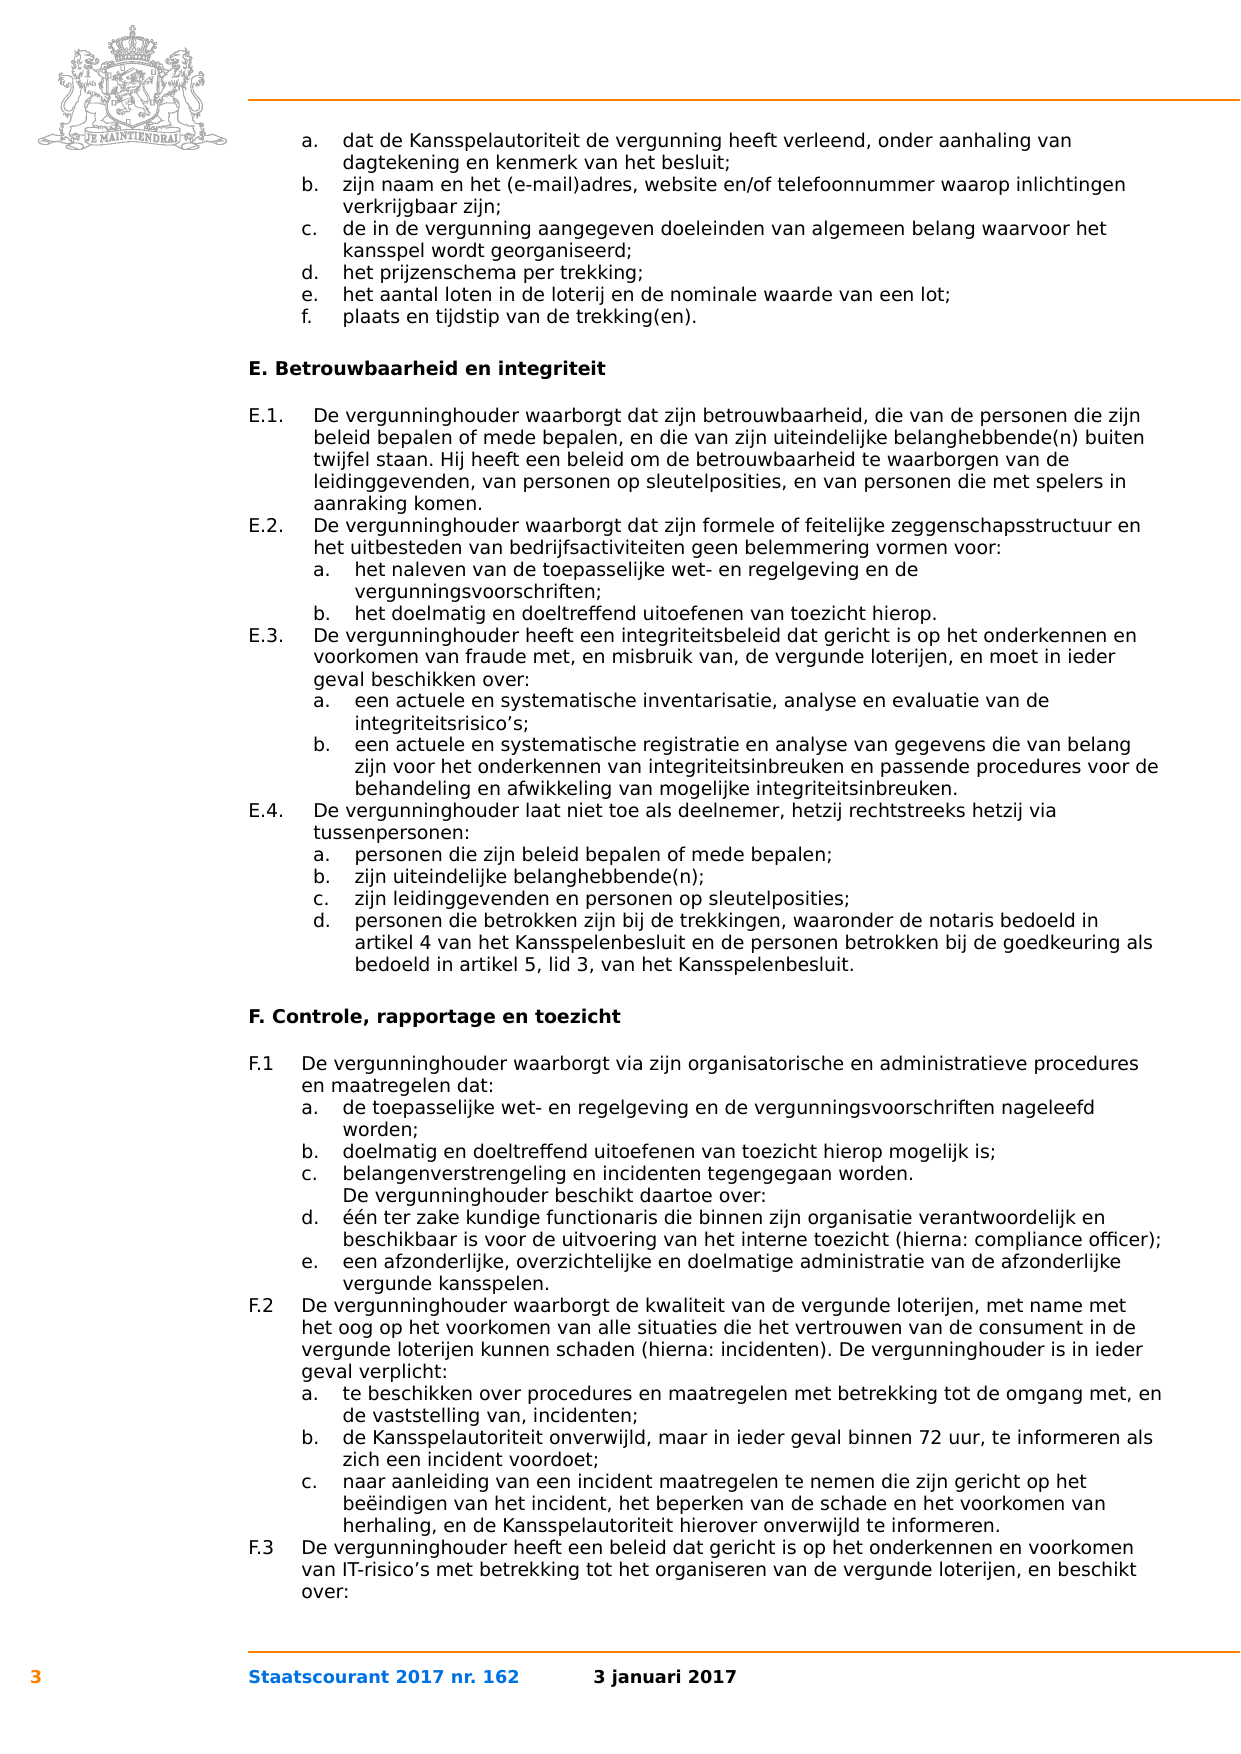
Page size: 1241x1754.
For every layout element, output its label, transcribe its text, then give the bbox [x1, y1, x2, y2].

text c. zijn leidinggevenden en personen op sleutelposities; [313, 888, 1163, 910]
text b. zijn uiteindelijke belanghebbende(n); [313, 866, 1163, 888]
text a. het naleven van de toepasselijke wet- en regelgeving en de vergunningsvoorschriften; [313, 558, 1163, 602]
text f. plaats en tijdstip van de trekking(en). [301, 306, 1163, 328]
text a. te beschikken over procedures en maatregelen met betrekking tot de omgang met, en de vaststelling van, incidenten; [301, 1383, 1163, 1427]
subtitle F. Controle, rapportage en toezicht [248, 1006, 1163, 1028]
text F.2 De vergunninghouder waarborgt de kwaliteit van de vergunde loterijen, met name met het oog op het voorkomen van alle situaties die het vertrouwen van de consument in de vergunde loterijen kunnen schaden (hierna: incidenten). De vergunninghouder is in ieder geval verplicht: [248, 1295, 1163, 1383]
text a. dat de Kansspelautoriteit de vergunning heeft verleend, onder aanhaling van dagtekening en kenmerk van het besluit; [301, 130, 1163, 174]
text b. doelmatig en doeltreffend uitoefenen van toezicht hierop mogelijk is; [301, 1141, 1163, 1163]
text a. de toepasselijke wet- en regelgeving en de vergunningsvoorschriften nageleefd worden; [301, 1097, 1163, 1141]
text E.4. De vergunninghouder laat niet toe als deelnemer, hetzij rechtstreeks hetzij via tussenpersonen: [248, 800, 1163, 844]
text E.1. De vergunninghouder waarborgt dat zijn betrouwbaarheid, die van de personen die zijn beleid bepalen of mede bepalen, en die van zijn uiteindelijke belanghebbende(n) buiten twijfel staan. Hij heeft een beleid om de betrouwbaarheid te waarborgen van de leidinggevenden, van personen op sleutelposities, en van personen die met spelers in aanraking komen. [248, 405, 1163, 514]
text E.2. De vergunninghouder waarborgt dat zijn formele of feitelijke zeggenschapsstructuur en het uitbesteden van bedrijfsactiviteiten geen belemmering vormen voor: [248, 514, 1163, 558]
text d. het prijzenschema per trekking; [301, 262, 1163, 284]
picture [38, 25, 227, 150]
text b. het doelmatig en doeltreffend uitoefenen van toezicht hierop. [313, 602, 1163, 624]
text e. een afzonderlijke, overzichtelijke en doelmatige administratie van de afzonderlijke vergunde kansspelen. [301, 1251, 1163, 1295]
text d. personen die betrokken zijn bij de trekkingen, waaronder de notaris bedoeld in artikel 4 van het Kansspelenbesluit en de personen betrokken bij de goedkeuring als bedoeld in artikel 5, lid 3, van het Kansspelenbesluit. [313, 910, 1163, 976]
text c. naar aanleiding van een incident maatregelen te nemen die zijn gericht op het beëindigen van het incident, het beperken van de schade en het voorkomen van herhaling, en de Kansspelautoriteit hierover onverwijld te informeren. [301, 1471, 1163, 1537]
text F.1 De vergunninghouder waarborgt via zijn organisatorische en administratieve procedures en maatregelen dat: [248, 1053, 1163, 1097]
text b. de Kansspelautoriteit onverwijld, maar in ieder geval binnen 72 uur, te informeren als zich een incident voordoet; [301, 1427, 1163, 1471]
text c. de in de vergunning aangegeven doeleinden van algemeen belang waarvoor het kansspel wordt georganiseerd; [301, 218, 1163, 262]
text e. het aantal loten in de loterij en de nominale waarde van een lot; [301, 284, 1163, 306]
subtitle E. Betrouwbaarheid en integriteit [248, 358, 1163, 380]
text a. een actuele en systematische inventarisatie, analyse en evaluatie van de integriteitsrisico’s; [313, 690, 1163, 734]
text a. personen die zijn beleid bepalen of mede bepalen; [313, 844, 1163, 866]
text d. één ter zake kundige functionaris die binnen zijn organisatie verantwoordelijk en beschikbaar is voor de uitvoering van het interne toezicht (hierna: compliance officer); [301, 1207, 1163, 1251]
text E.3. De vergunninghouder heeft een integriteitsbeleid dat gericht is op het onderkennen en voorkomen van fraude met, en misbruik van, de vergunde loterijen, en moet in ieder geval beschikken over: [248, 624, 1163, 690]
text De vergunninghouder beschikt daartoe over: [342, 1185, 1163, 1207]
text b. een actuele en systematische registratie en analyse van gegevens die van belang zijn voor het onderkennen van integriteitsinbreuken en passende procedures voor de behandeling en afwikkeling van mogelijke integriteitsinbreuken. [313, 734, 1163, 800]
text F.3 De vergunninghouder heeft een beleid dat gericht is op het onderkennen en voorkomen van IT-risico’s met betrekking tot het organiseren van de vergunde loterijen, en beschikt over: [248, 1537, 1163, 1603]
text b. zijn naam en het (e-mail)adres, website en/of telefoonnummer waarop inlichtingen verkrijgbaar zijn; [301, 174, 1163, 218]
text c. belangenverstrengeling en incidenten tegengegaan worden. [301, 1163, 1163, 1185]
